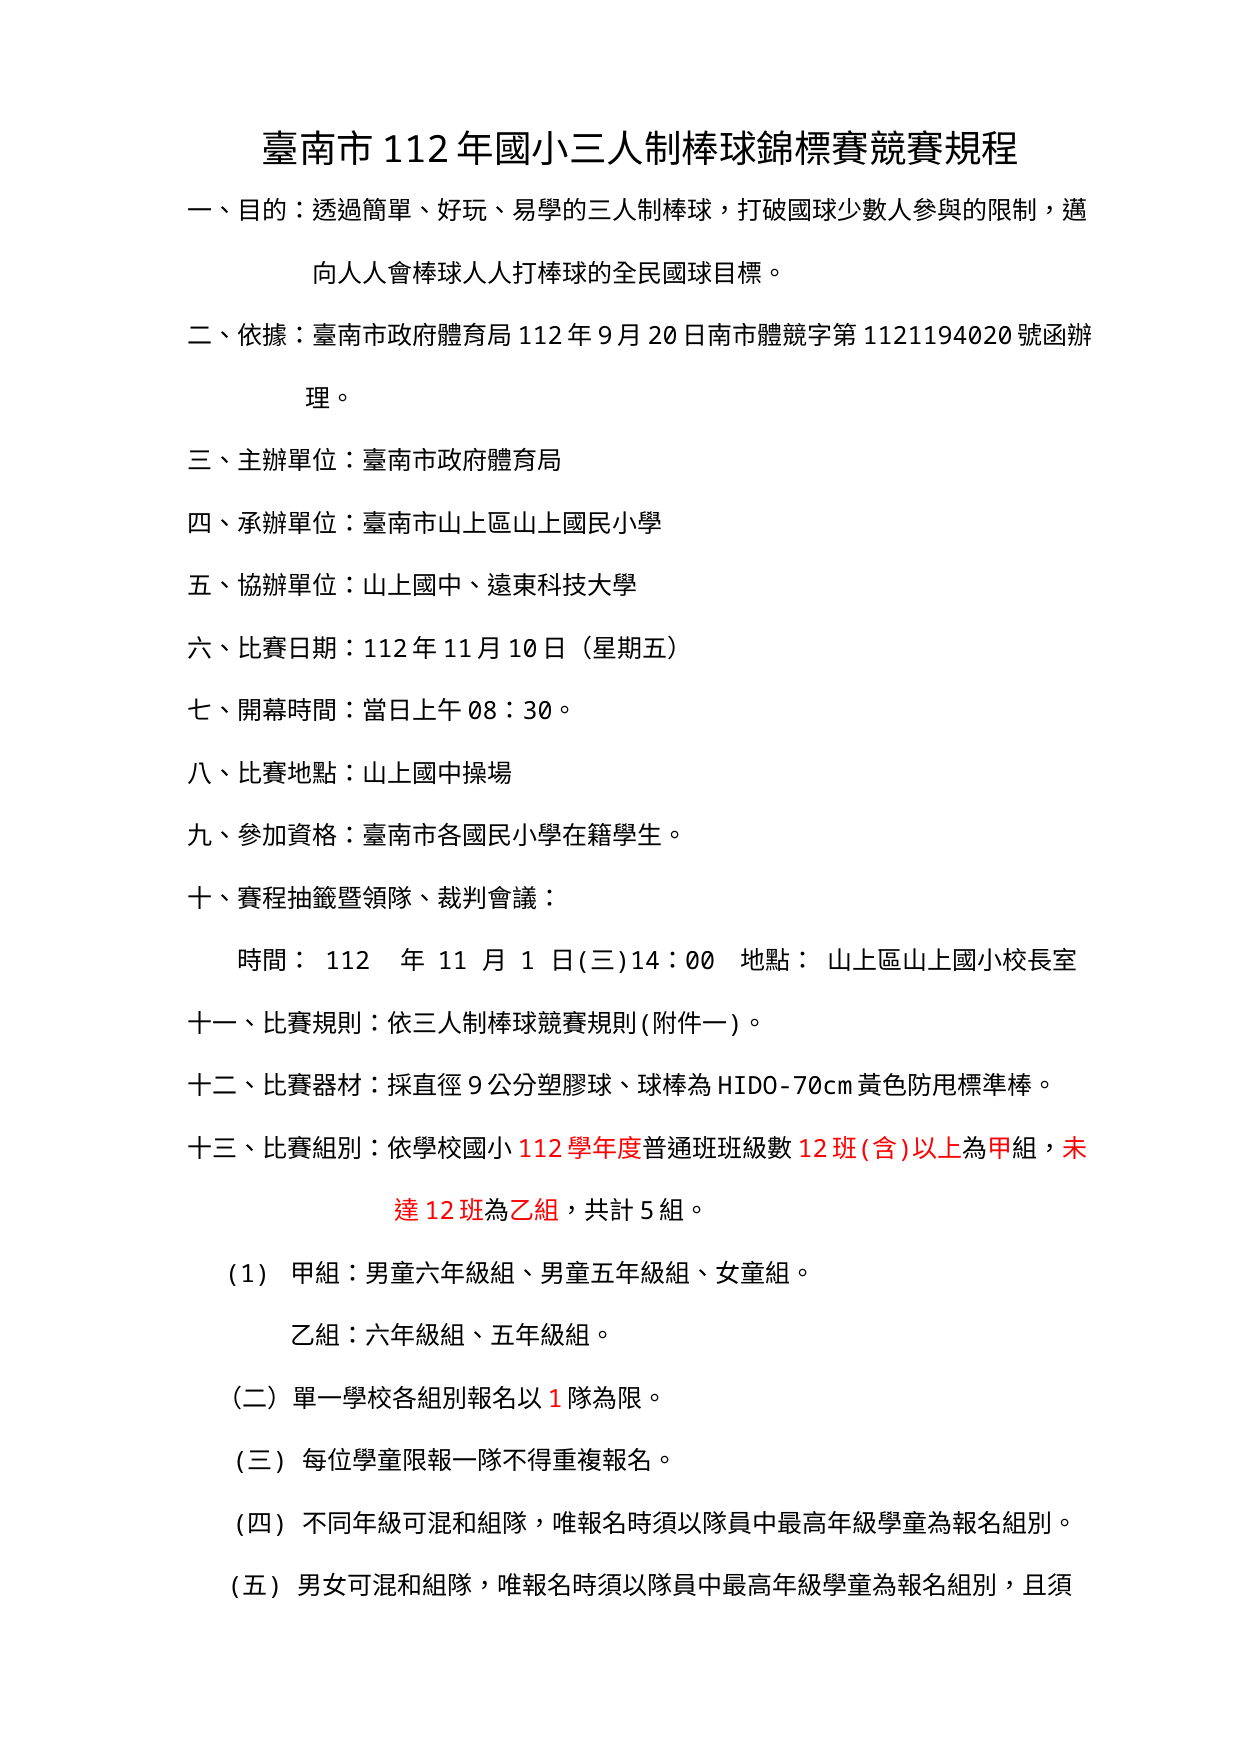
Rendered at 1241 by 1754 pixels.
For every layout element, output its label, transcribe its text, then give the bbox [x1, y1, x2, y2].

text 五、協辦單位：山上國中、遠東科技大學 [187, 542, 1093, 605]
text 七、開幕時間：當日上午08：30。 [187, 667, 1093, 730]
text 九、參加資格：臺南市各國民小學在籍學生。 [187, 792, 1093, 855]
text 十二、比賽器材：採直徑9公分塑膠球、球棒為HIDO-70cm黃色防甩標準棒。 [187, 1042, 1093, 1105]
text (四) 不同年級可混和組隊，唯報名時須以隊員中最高年級學童為報名組別。 [187, 1480, 1093, 1542]
text (三) 每位學童限報一隊不得重複報名。 [187, 1417, 1093, 1480]
text 向人人會棒球人人打棒球的全民國球目標。 [187, 230, 1093, 292]
text 三、主辦單位：臺南市政府體育局 [187, 417, 1093, 480]
text 一、目的：透過簡單、好玩、易學的三人制棒球，打破國球少數人參與的限制，邁 [187, 167, 1093, 230]
text 乙組：六年級組、五年級組。 [275, 1292, 1093, 1355]
text （二）單一學校各組別報名以1隊為限。 [187, 1355, 1093, 1417]
text 十一、比賽規則：依三人制棒球競賽規則(附件一)。 [187, 980, 1093, 1042]
text 四、承辦單位：臺南市山上區山上國民小學 [187, 480, 1093, 542]
text 十三、比賽組別：依學校國小112學年度普通班班級數12班(含)以上為甲組，未達12班為乙組，共計5組。 [187, 1105, 1093, 1230]
text 臺南市112年國小三人制棒球錦標賽競賽規程 [187, 105, 1093, 167]
text 八、比賽地點：山上國中操場 [187, 730, 1093, 792]
text 時間： 112 年 11 月 1 日(三)14：00 地點： 山上區山上國小校長室 [187, 917, 1093, 980]
text (五) 男女可混和組隊，唯報名時須以隊員中最高年級學童為報名組別，且須 [212, 1542, 1093, 1605]
text 二、依據：臺南市政府體育局112年9月20日南市體競字第1121194020號函辦理。 [187, 292, 1093, 417]
text 六、比賽日期：112年11月10日（星期五） [187, 605, 1093, 667]
list 甲組：男童六年級組、男童五年級組、女童組。 [225, 1230, 1093, 1292]
text 十、賽程抽籤暨領隊、裁判會議： [187, 855, 1093, 917]
